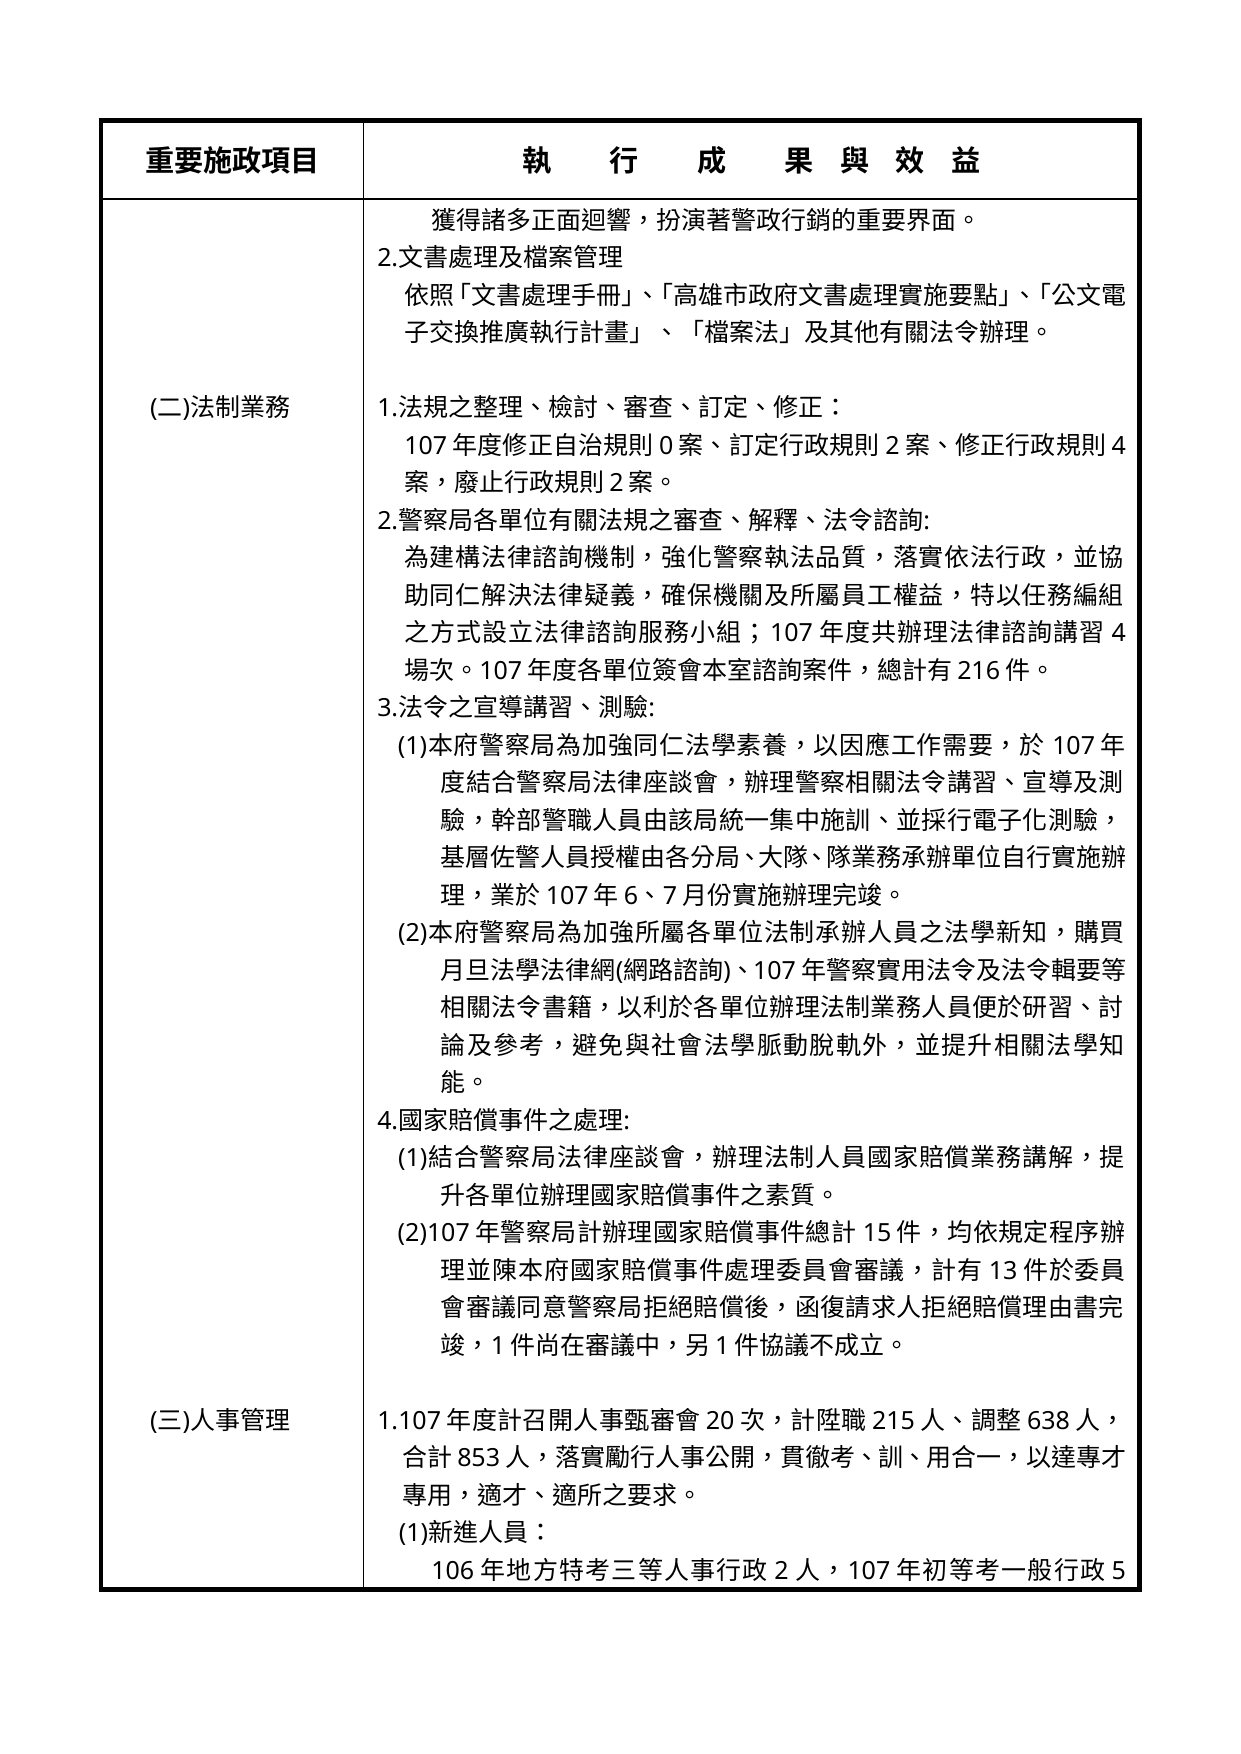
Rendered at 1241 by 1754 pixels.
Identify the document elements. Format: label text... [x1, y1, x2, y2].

table_header 重要施政項目 [103, 123, 363, 198]
table_cell 獲得諸多正面迴響，扮演著警政行銷的重要界面。 2.文書處理及檔案管理 依照「文書處理手冊」、「高雄市政府文書處理實施要點」、「公文電子交換推廣執行計畫」、「檔案法」及其他有關法令辦理。 1.法規之整理、檢討、審查、訂定、修正： 107年度修正自治規則0案、訂定行政規則2案、修正行政規則4案，廢止行政規則2案。 2.警察局各單位有關法規之審查、解釋、法令諮詢: 為建構法律諮詢機制，強化警察執法品質，落實依法行政，並協助同仁解決法律疑義，確保機關及所屬員工權益，特以任務編組之方式設立法律諮詢服務小組；107年度共辦理法律諮詢講習4場次。107年度各單位簽會本室諮詢案件，總計有216件。 3.法令之宣導講習、測驗: (1)本府警察局為加強同仁法學素養，以因應工作需要，於107年度結合警察局法律座談會，辦理警察相關法令講習、宣導及測驗，幹部警職人員由該局統一集中施訓、並採行電子化測驗，基層佐警人員授權由各分局、大隊、隊業務承辦單位自行實施辦理，業於107年6、7月份實施辦理完竣。 (2)本府警察局為加強所屬各單位法制承辦人員之法學新知，購買月旦法學法律網(網路諮詢)、107年警察實用法令及法令輯要等相關法令書籍，以利於各單位辦理法制業務人員便於研習、討論及參考，避免與社會法學脈動脫軌外，並提升相關法學知能。 4.國家賠償事件之處理: (1)結合警察局法律座談會，辦理法制人員國家賠償業務講解，提升各單位辦理國家賠償事件之素質。 (2)107年警察局計辦理國家賠償事件總計15件，均依規定程序辦理並陳本府國家賠償事件處理委員會審議，計有13件於委員會審議同意警察局拒絕賠償後，函復請求人拒絕賠償理由書完竣，1件尚在審議中，另1件協議不成立。 1.107年度計召開人事甄審會20次，計陞職215人、調整638人，合計853人，落實勵行人事公開，貫徹考、訓、用合一，以達專才專用，適才、適所之要求。 (1)新進人員： 106年地方特考三等人事行政2人，107年初等考一般行政5 [364, 200, 1137, 1587]
table_cell (二)法制業務 (三)人事管理 [103, 200, 363, 1587]
table_header 執 行 成 果 與 效 益 [364, 123, 1137, 198]
